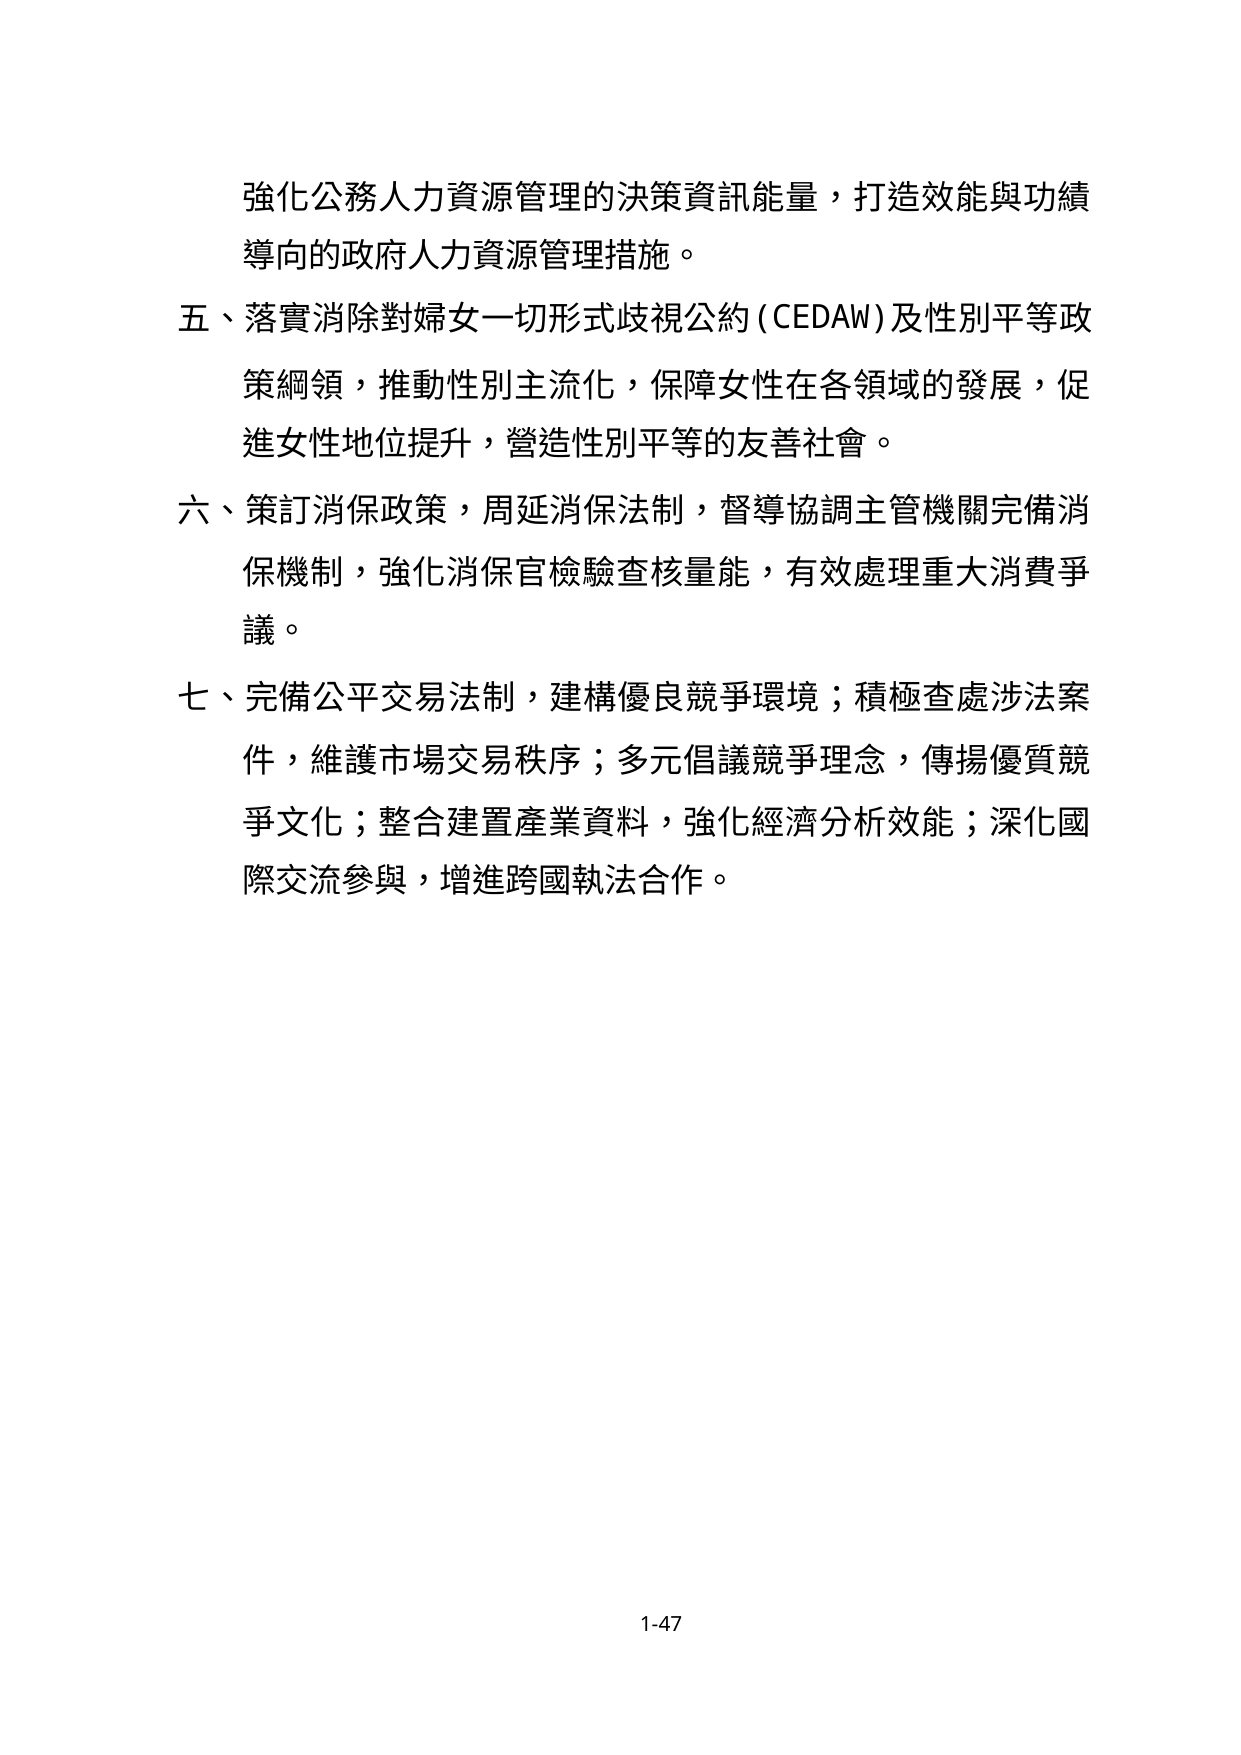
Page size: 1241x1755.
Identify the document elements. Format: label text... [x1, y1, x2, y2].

text 強化公務人力資源管理的決策資訊能量，打造效能與功績導向的政府人力資源管理措施。 [177, 159, 1093, 284]
text 七、完備公平交易法制，建構優良競爭環境；積極查處涉法案件，維護市場交易秩序；多元倡議競爭理念，傳揚優質競爭文化；整合建置產業資料，強化經濟分析效能；深化國際交流參與，增進跨國執法合作。 [177, 659, 1093, 909]
text 六、策訂消保政策，周延消保法制，督導協調主管機關完備消保機制，強化消保官檢驗查核量能，有效處理重大消費爭議。 [177, 472, 1093, 659]
text 五、落實消除對婦女一切形式歧視公約(CEDAW)及性別平等政策綱領，推動性別主流化，保障女性在各領域的發展，促進女性地位提升，營造性別平等的友善社會。 [177, 284, 1093, 472]
